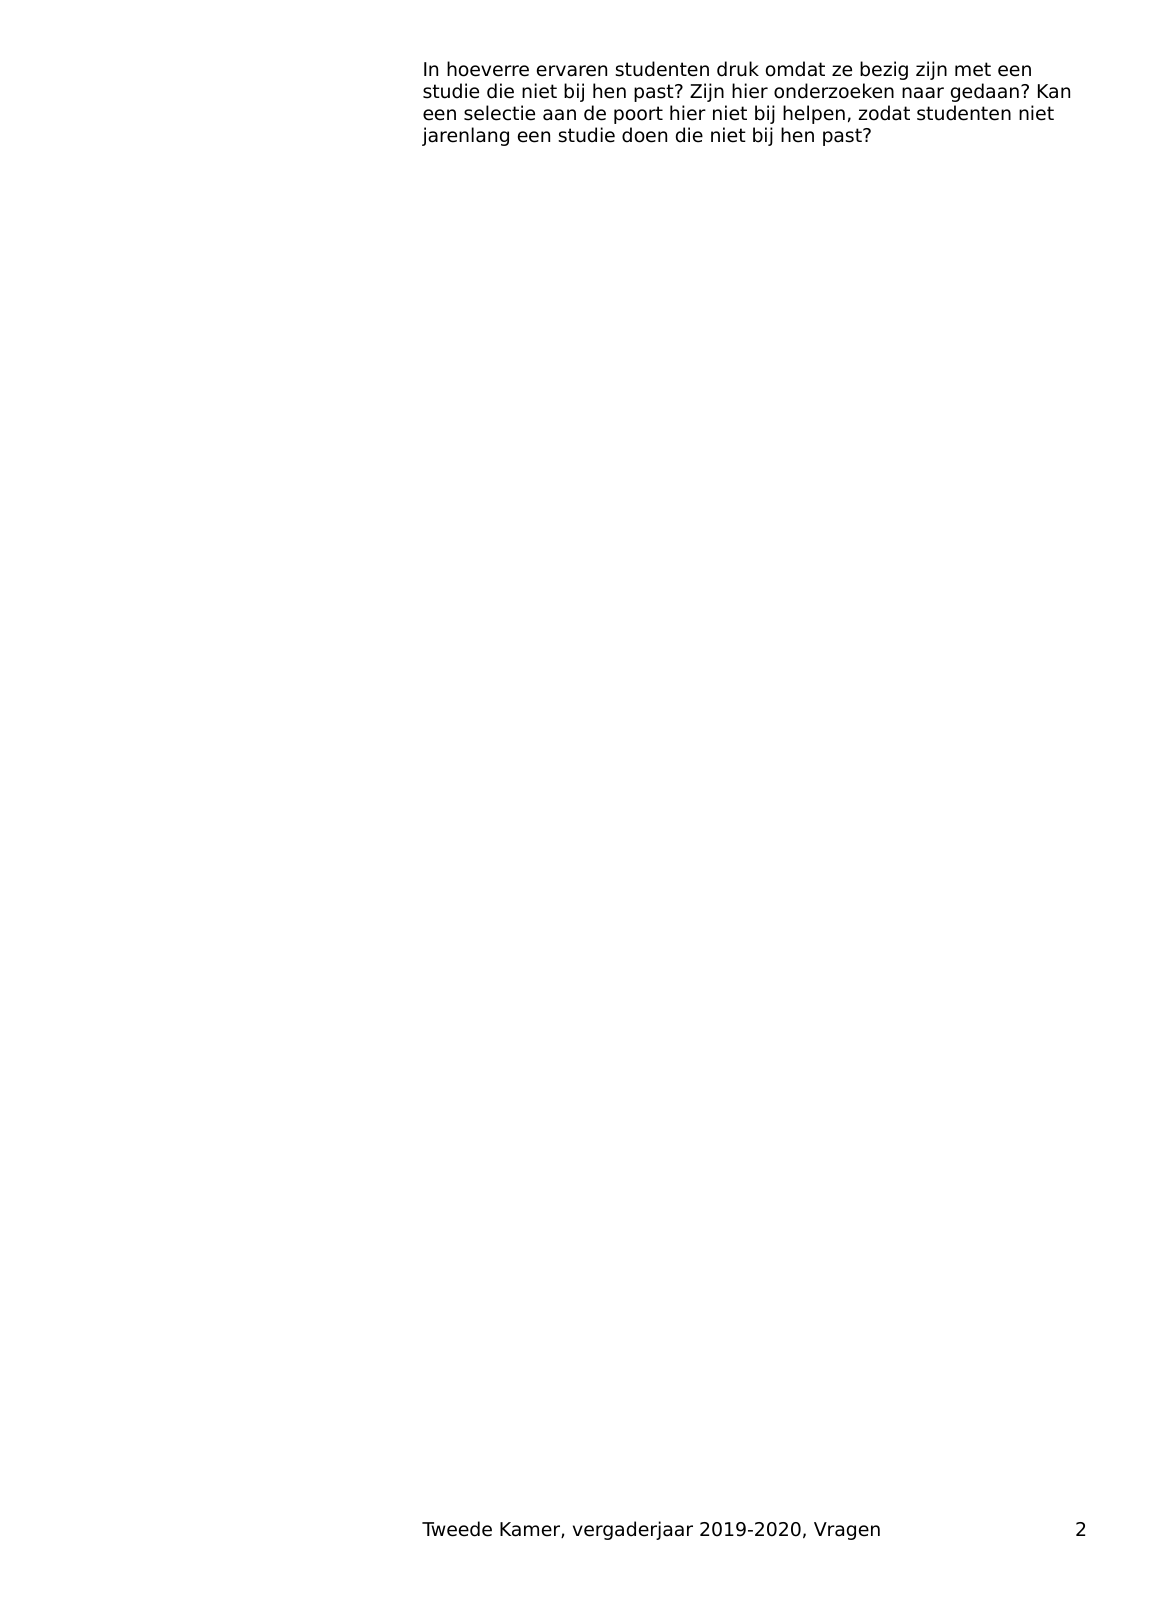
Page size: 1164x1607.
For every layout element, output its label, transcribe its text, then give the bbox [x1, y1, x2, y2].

text In hoeverre ervaren studenten druk omdat ze bezig zijn met een studie die niet bij hen past? Zijn hier onderzoeken naar gedaan? Kan een selectie aan de poort hier niet bij helpen, zodat studenten niet jarenlang een studie doen die niet bij hen past? [422, 59, 1087, 147]
